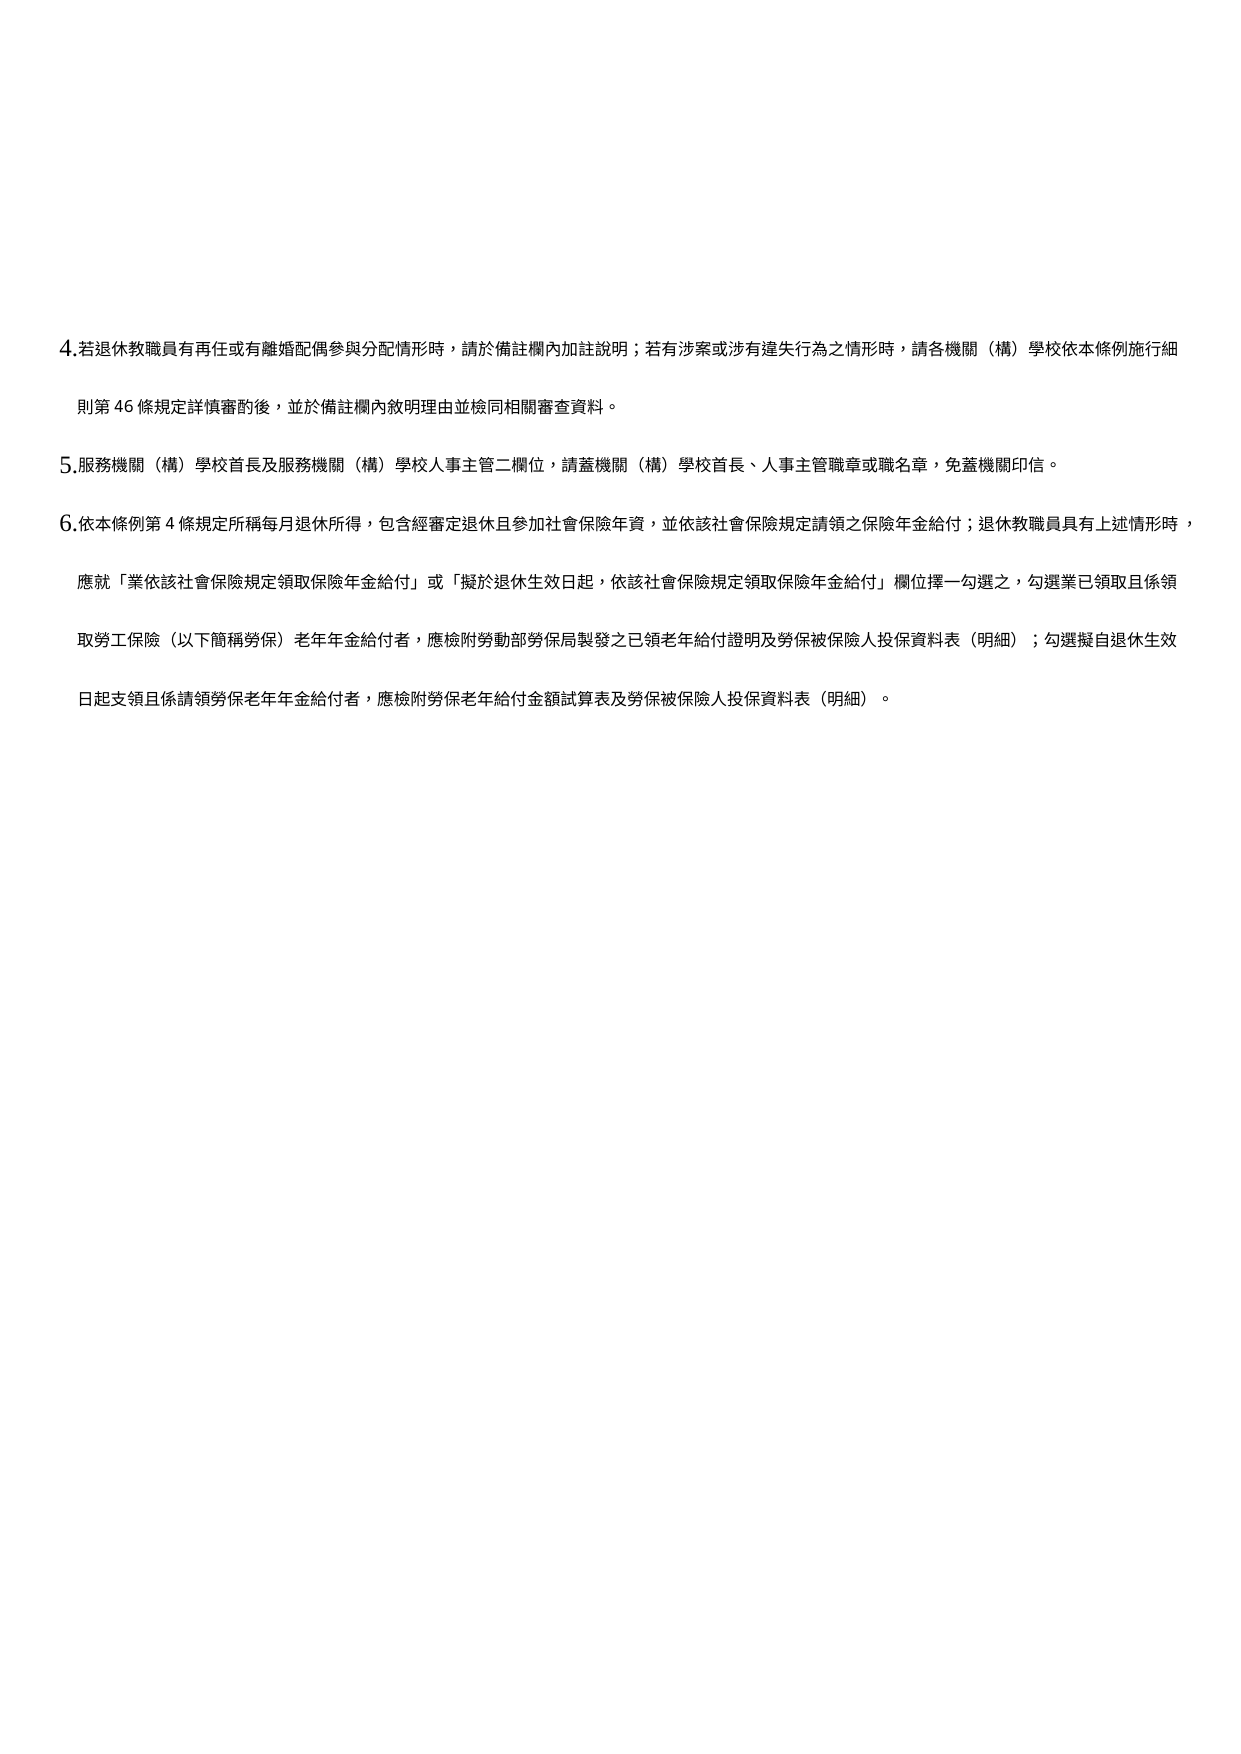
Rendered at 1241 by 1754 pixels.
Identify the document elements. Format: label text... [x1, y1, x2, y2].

list 服務機關（構）學校首長及服務機關（構）學校人事主管二欄位，請蓋機關（構）學校首長、人事主管職章或職名章，免蓋機關印信。 [59, 425, 1181, 483]
list 若退休教職員有再任或有離婚配偶參與分配情形時，請於備註欄內加註說明；若有涉案或涉有違失行為之情形時，請各機關（構）學校依本條例施行細則第46條規定詳慎審酌後，並於備註欄內敘明理由並檢同相關審查資料。 [59, 308, 1181, 425]
list 依本條例第4條規定所稱每月退休所得，包含經審定退休且參加社會保險年資，並依該社會保險規定請領之保險年金給付；退休教職員具有上述情形時，應就「業依該社會保險規定領取保險年金給付」或「擬於退休生效日起，依該社會保險規定領取保險年金給付」欄位擇一勾選之，勾選業已領取且係領取勞工保險（以下簡稱勞保）老年年金給付者，應檢附勞動部勞保局製發之已領老年給付證明及勞保被保險人投保資料表（明細）；勾選擬自退休生效日起支領且係請領勞保老年年金給付者，應檢附勞保老年給付金額試算表及勞保被保險人投保資料表（明細）。 [59, 483, 1181, 717]
